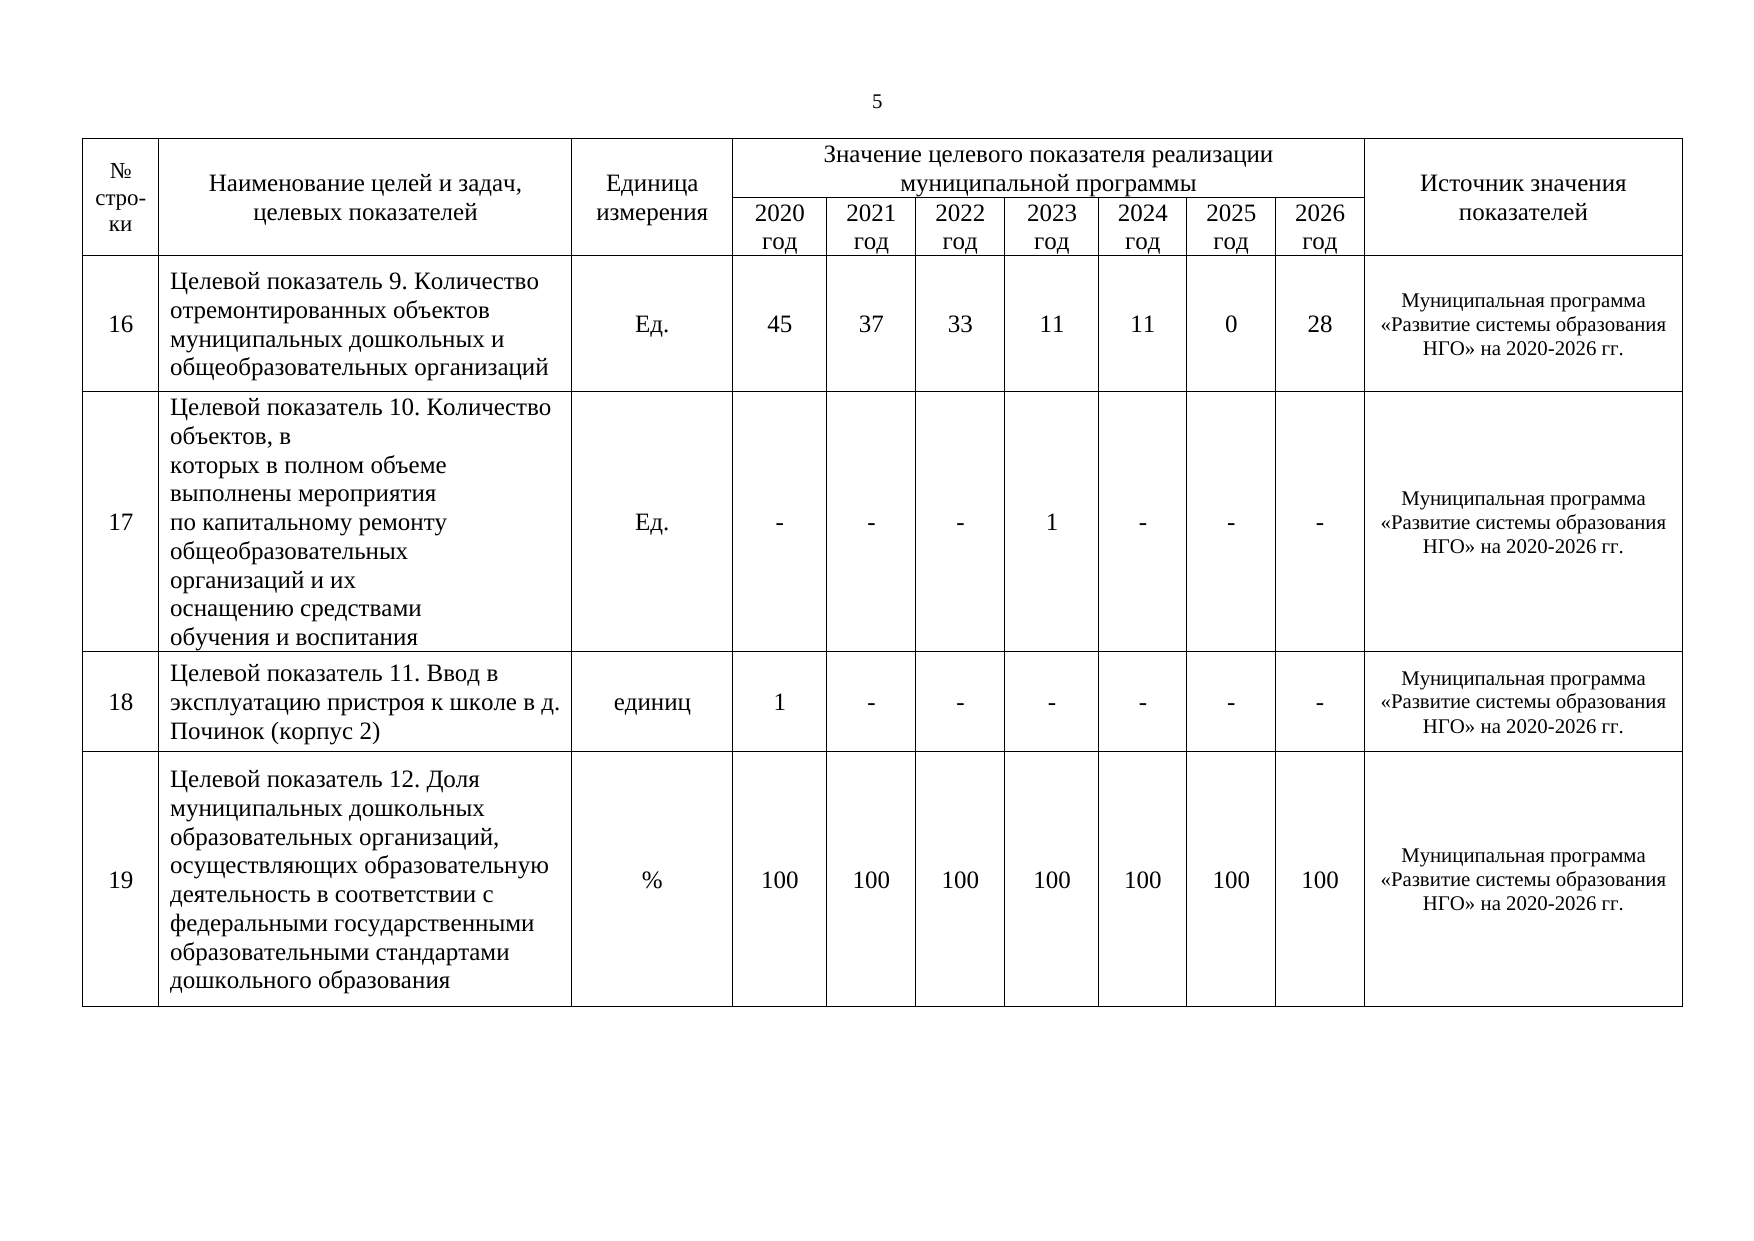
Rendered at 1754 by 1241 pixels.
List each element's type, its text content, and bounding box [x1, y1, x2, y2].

table_cell Муниципальная программа «Развитие системы образования НГО» на 2020-2026 гг. [1365, 392, 1682, 651]
table_cell - [1099, 392, 1186, 651]
table_cell 100 [1276, 752, 1364, 1006]
table_cell 11 [1099, 256, 1186, 391]
table_header Источник значения показателей [1365, 139, 1682, 255]
table_cell 28 [1276, 256, 1364, 391]
table_cell - [1276, 392, 1364, 651]
table_cell - [827, 392, 915, 651]
table_cell - [1099, 652, 1186, 751]
table_cell 1 [733, 652, 826, 751]
table_cell 45 [733, 256, 826, 391]
table_cell Ед. [572, 392, 732, 651]
table_cell - [1276, 652, 1364, 751]
table_cell 17 [83, 392, 158, 651]
table_cell 19 [83, 752, 158, 1006]
table_cell 1 [1005, 392, 1098, 651]
table_cell 2023 год [1005, 198, 1098, 255]
table_cell 100 [1099, 752, 1186, 1006]
table_cell 100 [733, 752, 826, 1006]
table_cell 18 [83, 652, 158, 751]
table_cell 2025 год [1187, 198, 1275, 255]
table_cell - [1187, 652, 1275, 751]
table_header Значение целевого показателя реализации муниципальной программы [733, 139, 1364, 197]
table_cell 0 [1187, 256, 1275, 391]
table_cell 2026 год [1276, 198, 1364, 255]
table_cell - [1187, 392, 1275, 651]
table_cell Муниципальная программа «Развитие системы образования НГО» на 2020-2026 гг. [1365, 652, 1682, 751]
table_cell 37 [827, 256, 915, 391]
table_cell Целевой показатель 11. Ввод в эксплуатацию пристроя к школе в д. Починок (корпус 2) [159, 652, 571, 751]
table_cell Ед. [572, 256, 732, 391]
table_header Единица измерения [572, 139, 732, 255]
table_cell - [916, 392, 1004, 651]
table_cell 2024 год [1099, 198, 1186, 255]
table_cell Муниципальная программа «Развитие системы образования НГО» на 2020-2026 гг. [1365, 752, 1682, 1006]
table_cell 11 [1005, 256, 1098, 391]
table_cell 100 [916, 752, 1004, 1006]
table_cell 2021 год [827, 198, 915, 255]
table_header № стро-ки [83, 139, 158, 255]
table_cell Целевой показатель 10. Количество объектов, в которых в полном объеме выполнены мероприятия по капитальному ремонту общеобразовательных организаций и их оснащению средствами обучения и воспитания [159, 392, 571, 651]
table_cell - [916, 652, 1004, 751]
table_cell 100 [827, 752, 915, 1006]
table_cell 100 [1005, 752, 1098, 1006]
table_cell 100 [1187, 752, 1275, 1006]
table_cell % [572, 752, 732, 1006]
table_cell - [733, 392, 826, 651]
table_cell 2022 год [916, 198, 1004, 255]
table_cell - [1005, 652, 1098, 751]
table_cell - [827, 652, 915, 751]
table_cell единиц [572, 652, 732, 751]
table_cell 2020 год [733, 198, 826, 255]
table_cell 16 [83, 256, 158, 391]
table_cell 33 [916, 256, 1004, 391]
table_header Наименование целей и задач, целевых показателей [159, 139, 571, 255]
table_cell Целевой показатель 12. Доля муниципальных дошкольных образовательных организаций, осуществляющих образовательную деятельность в соответствии с федеральными государственными образовательными стандартами дошкольного образования [159, 752, 571, 1006]
table_cell Муниципальная программа «Развитие системы образования НГО» на 2020-2026 гг. [1365, 256, 1682, 391]
table_cell Целевой показатель 9. Количество отремонтированных объектов муниципальных дошкольных и общеобразовательных организаций [159, 256, 571, 391]
